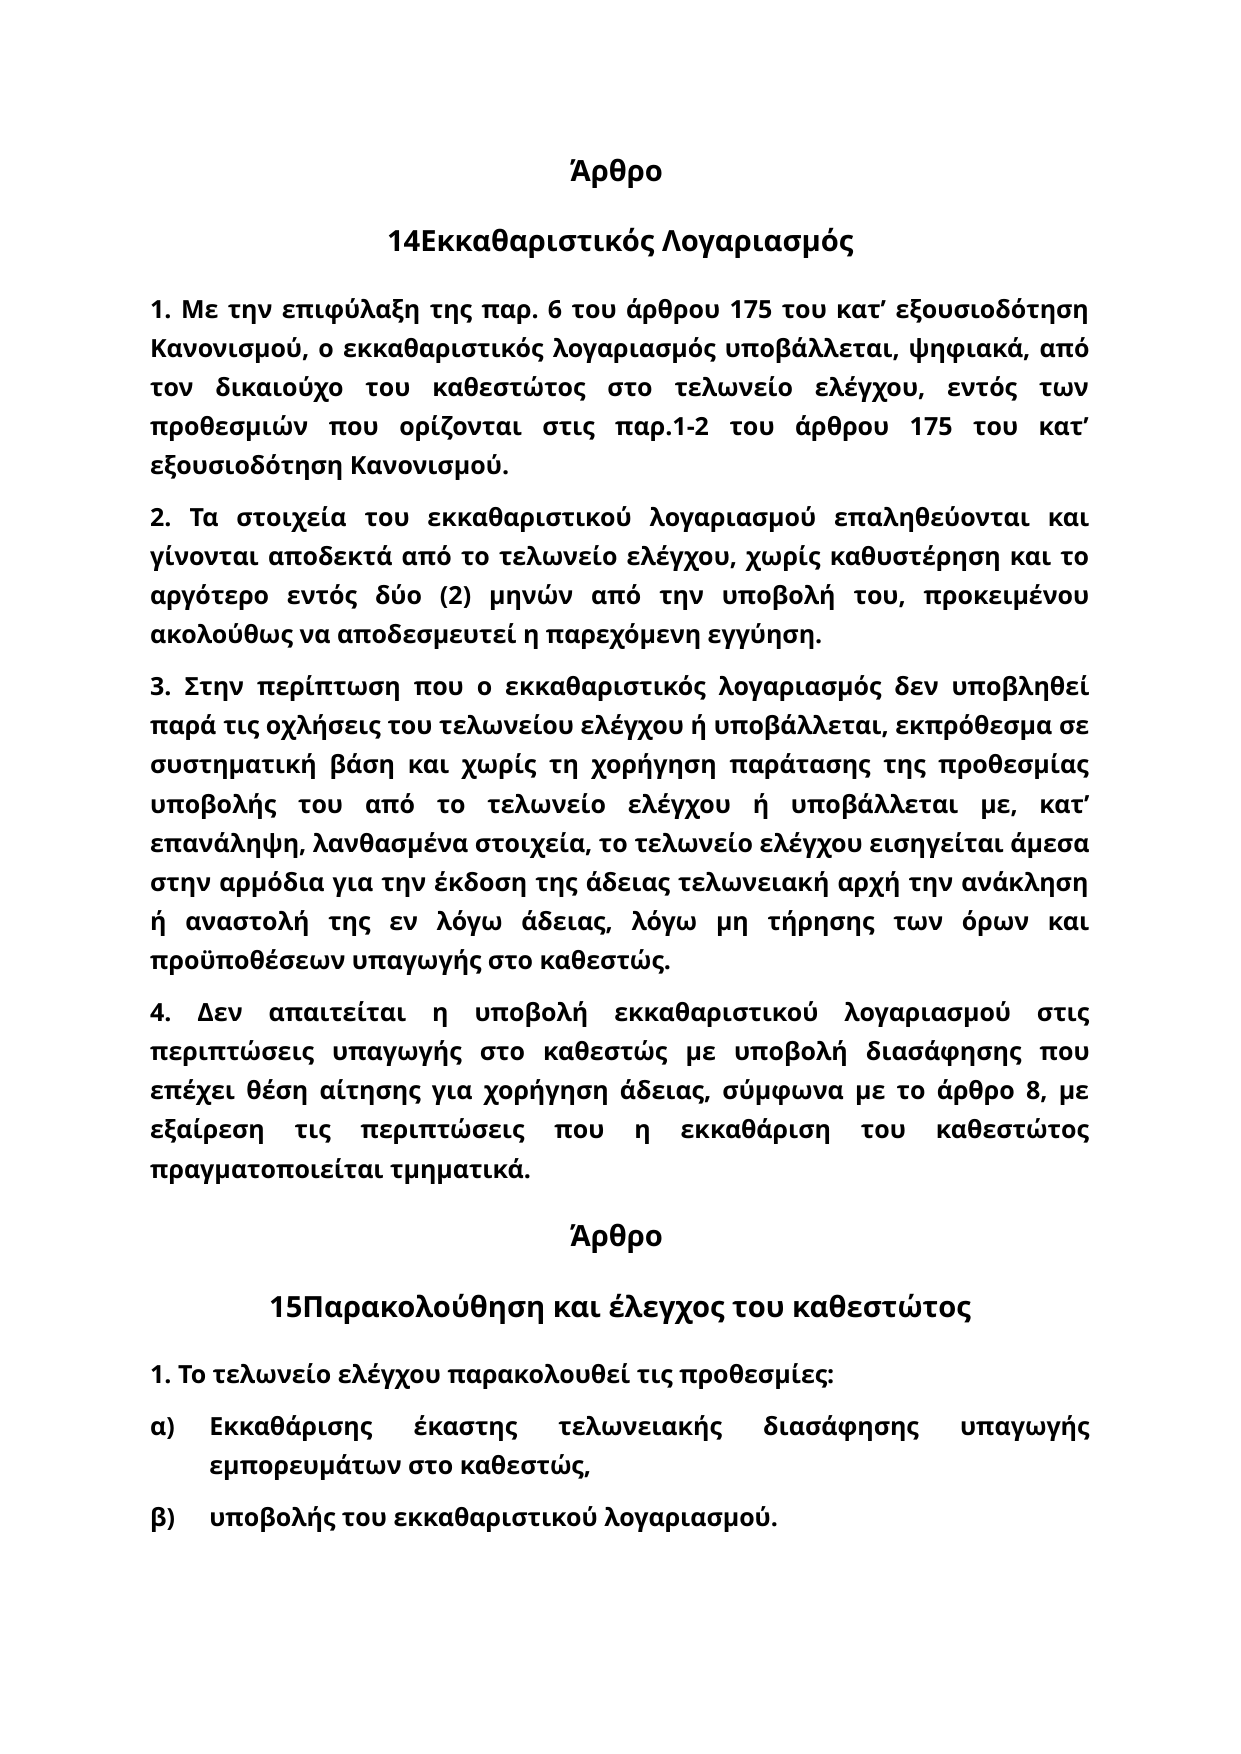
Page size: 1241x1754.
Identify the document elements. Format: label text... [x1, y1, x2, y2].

subtitle Άρθρο [150, 1215, 1090, 1255]
list β) υποβολής του εκκαθαριστικού λογαριασμού. [150, 1499, 1090, 1533]
subtitle 14Εκκαθαριστικός Λογαριασμός [150, 221, 1090, 260]
text 1. Το τελωνείο ελέγχου παρακολουθεί τις προθεσμίες: [150, 1357, 1090, 1391]
text 3. Στην περίπτωση που ο εκκαθαριστικός λογαριασμός δεν υποβληθεί παρά τις οχλήσεις του τελωνείου ελέγχου ή υποβάλλεται, εκπρόθεσμα σε συστηματική βάση και χωρίς τη χορήγηση παράτασης της προθεσμίας υποβολής του από το τελωνείο ελέγχου ή υποβάλλεται με, κατ’ επανάληψη, λανθασμένα στοιχεία, το τελωνείο ελέγχου εισηγείται άμεσα στην αρμόδια για την έκδοση της άδειας τελωνειακή αρχή την ανάκληση ή αναστολή της εν λόγω άδειας, λόγω μη τήρησης των όρων και προϋποθέσεων υπαγωγής στο καθεστώς. [150, 669, 1090, 977]
subtitle Άρθρο [150, 150, 1090, 190]
text 4. Δεν απαιτείται η υποβολή εκκαθαριστικού λογαριασμού στις περιπτώσεις υπαγωγής στο καθεστώς με υποβολή διασάφησης που επέχει θέση αίτησης για χορήγηση άδειας, σύμφωνα με το άρθρο 8, με εξαίρεση τις περιπτώσεις που η εκκαθάριση του καθεστώτος πραγματοποιείται τμηματικά. [150, 994, 1090, 1185]
list α) Εκκαθάρισης έκαστης τελωνειακής διασάφησης υπαγωγής εμπορευμάτων στο καθεστώς, [150, 1408, 1090, 1482]
text 2. Τα στοιχεία του εκκαθαριστικού λογαριασμού επαληθεύονται και γίνονται αποδεκτά από το τελωνείο ελέγχου, χωρίς καθυστέρηση και το αργότερο εντός δύο (2) μηνών από την υποβολή του, προκειμένου ακολούθως να αποδεσμευτεί η παρεχόμενη εγγύηση. [150, 499, 1090, 651]
subtitle 15Παρακολούθηση και έλεγχος του καθεστώτος [150, 1286, 1090, 1326]
text 1. Με την επιφύλαξη της παρ. 6 του άρθρου 175 του κατ’ εξουσιοδότηση Κανονισμού, ο εκκαθαριστικός λογαριασμός υποβάλλεται, ψηφιακά, από τον δικαιούχο του καθεστώτος στο τελωνείο ελέγχου, εντός των προθεσμιών που ορίζονται στις παρ.1-2 του άρθρου 175 του κατ’ εξουσιοδότηση Κανονισμού. [150, 291, 1090, 482]
